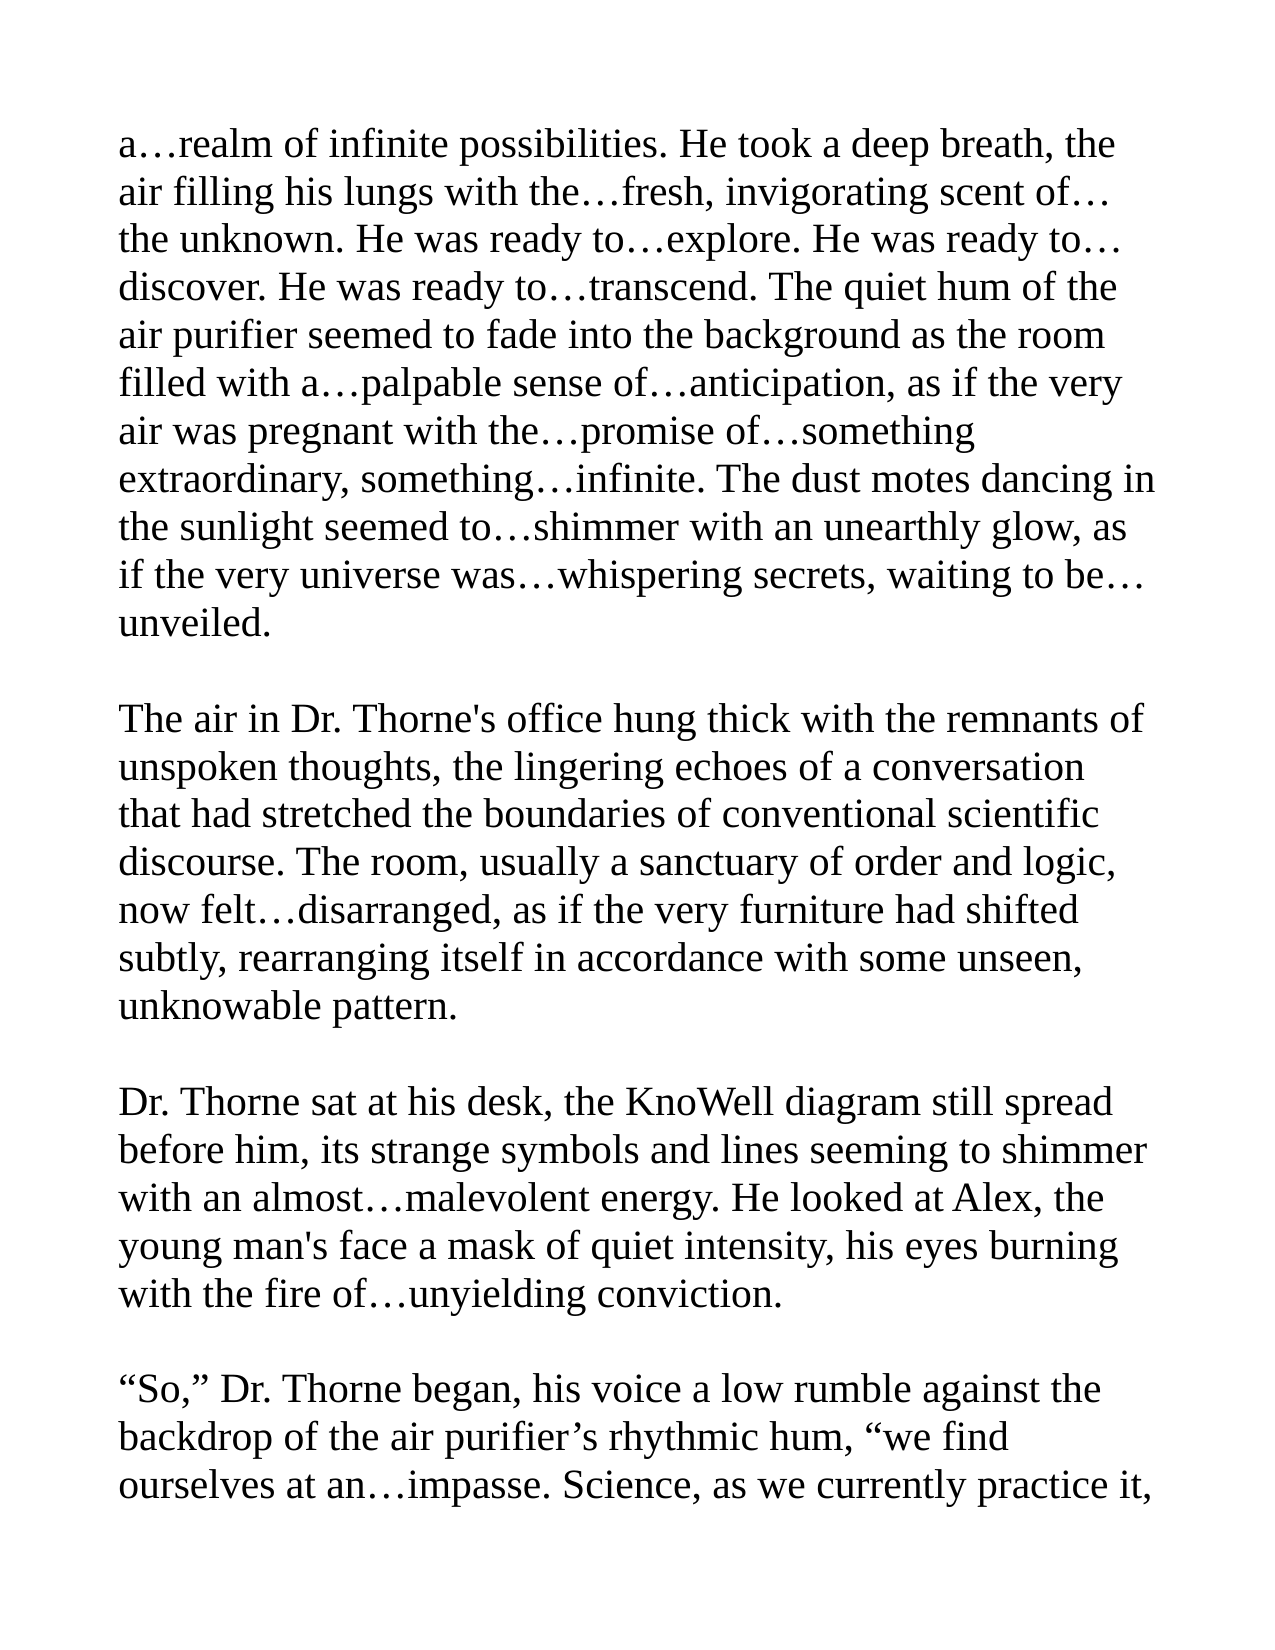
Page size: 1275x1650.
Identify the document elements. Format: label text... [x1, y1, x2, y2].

text a…realm of infinite possibilities. He took a deep breath, the air filling his lungs with the…fresh, invigorating scent of…the unknown. He was ready to…explore. He was ready to…discover. He was ready to…transcend. The quiet hum of the air purifier seemed to fade into the background as the room filled with a…palpable sense of…anticipation, as if the very air was pregnant with the…promise of…something extraordinary, something…infinite. The dust motes dancing in the sunlight seemed to…shimmer with an unearthly glow, as if the very universe was…whispering secrets, waiting to be…unveiled. [118, 118, 1157, 645]
text “So,” Dr. Thorne began, his voice a low rumble against the backdrop of the air purifier’s rhythmic hum, “we find ourselves at an…impasse. Science, as we currently practice it, [118, 1364, 1157, 1508]
text Dr. Thorne sat at his desk, the KnoWell diagram still spread before him, its strange symbols and lines seeming to shimmer with an almost…malevolent energy. He looked at Alex, the young man's face a mask of quiet intensity, his eyes burning with the fire of…unyielding conviction. [118, 1076, 1157, 1316]
text The air in Dr. Thorne's office hung thick with the remnants of unspoken thoughts, the lingering echoes of a conversation that had stretched the boundaries of conventional scientific discourse. The room, usually a sanctuary of order and logic, now felt…disarranged, as if the very furniture had shifted subtly, rearranging itself in accordance with some unseen, unknowable pattern. [118, 693, 1157, 1028]
